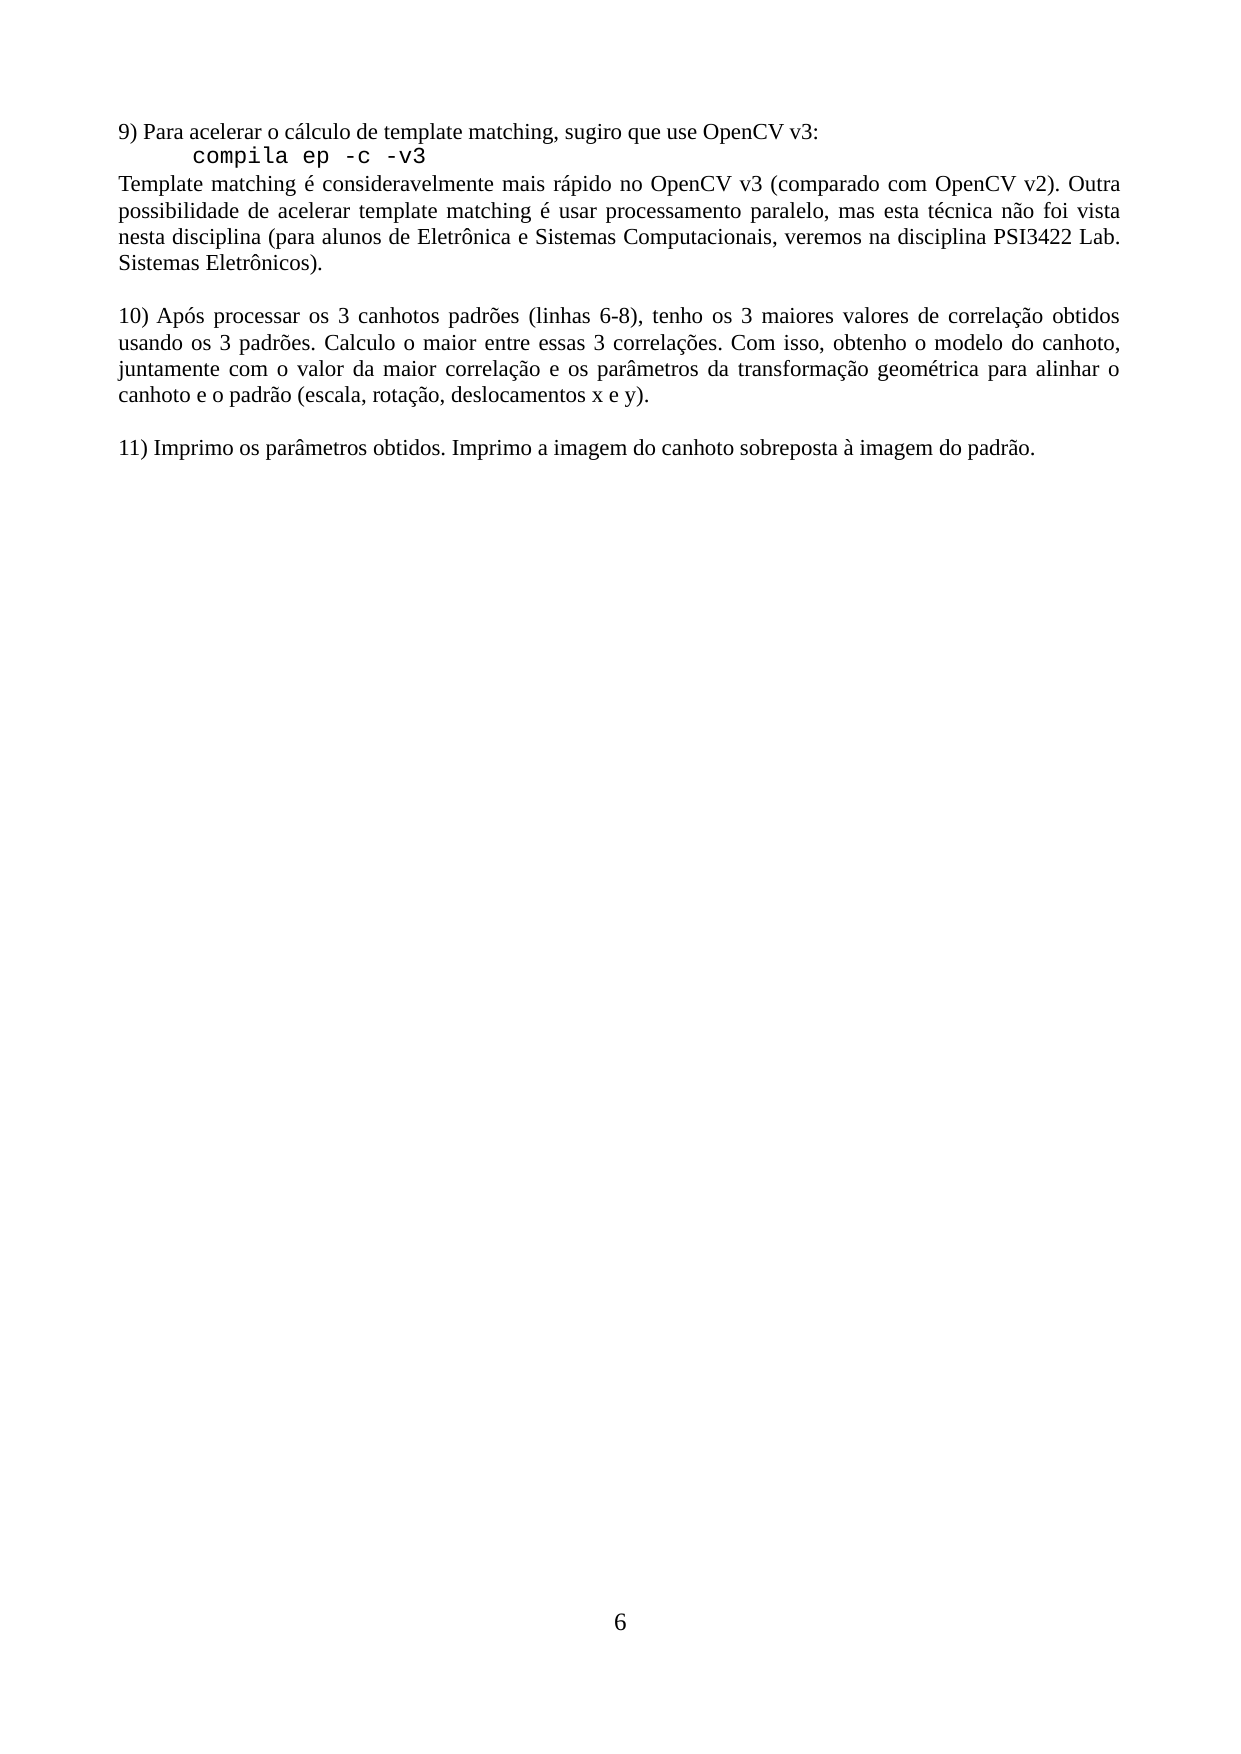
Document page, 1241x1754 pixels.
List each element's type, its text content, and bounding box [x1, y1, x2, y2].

text Template matching é consideravelmente mais rápido no OpenCV v3 (comparado com OpenCV v2). Outra possibilidade de acelerar template matching é usar processamento paralelo, mas esta técnica não foi vista nesta disciplina (para alunos de Eletrônica e Sistemas Computacionais, veremos na disciplina PSI3422 Lab. Sistemas Eletrônicos). [118, 170, 1122, 276]
text compila ep -c -v3 [118, 144, 1122, 170]
text 10) Após processar os 3 canhotos padrões (linhas 6-8), tenho os 3 maiores valores de correlação obtidos usando os 3 padrões. Calculo o maior entre essas 3 correlações. Com isso, obtenho o modelo do canhoto, juntamente com o valor da maior correlação e os parâmetros da transformação geométrica para alinhar o canhoto e o padrão (escala, rotação, deslocamentos x e y). [118, 302, 1122, 408]
text 9) Para acelerar o cálculo de template matching, sugiro que use OpenCV v3: [118, 118, 1122, 144]
text 11) Imprimo os parâmetros obtidos. Imprimo a imagem do canhoto sobreposta à imagem do padrão. [118, 434, 1122, 460]
